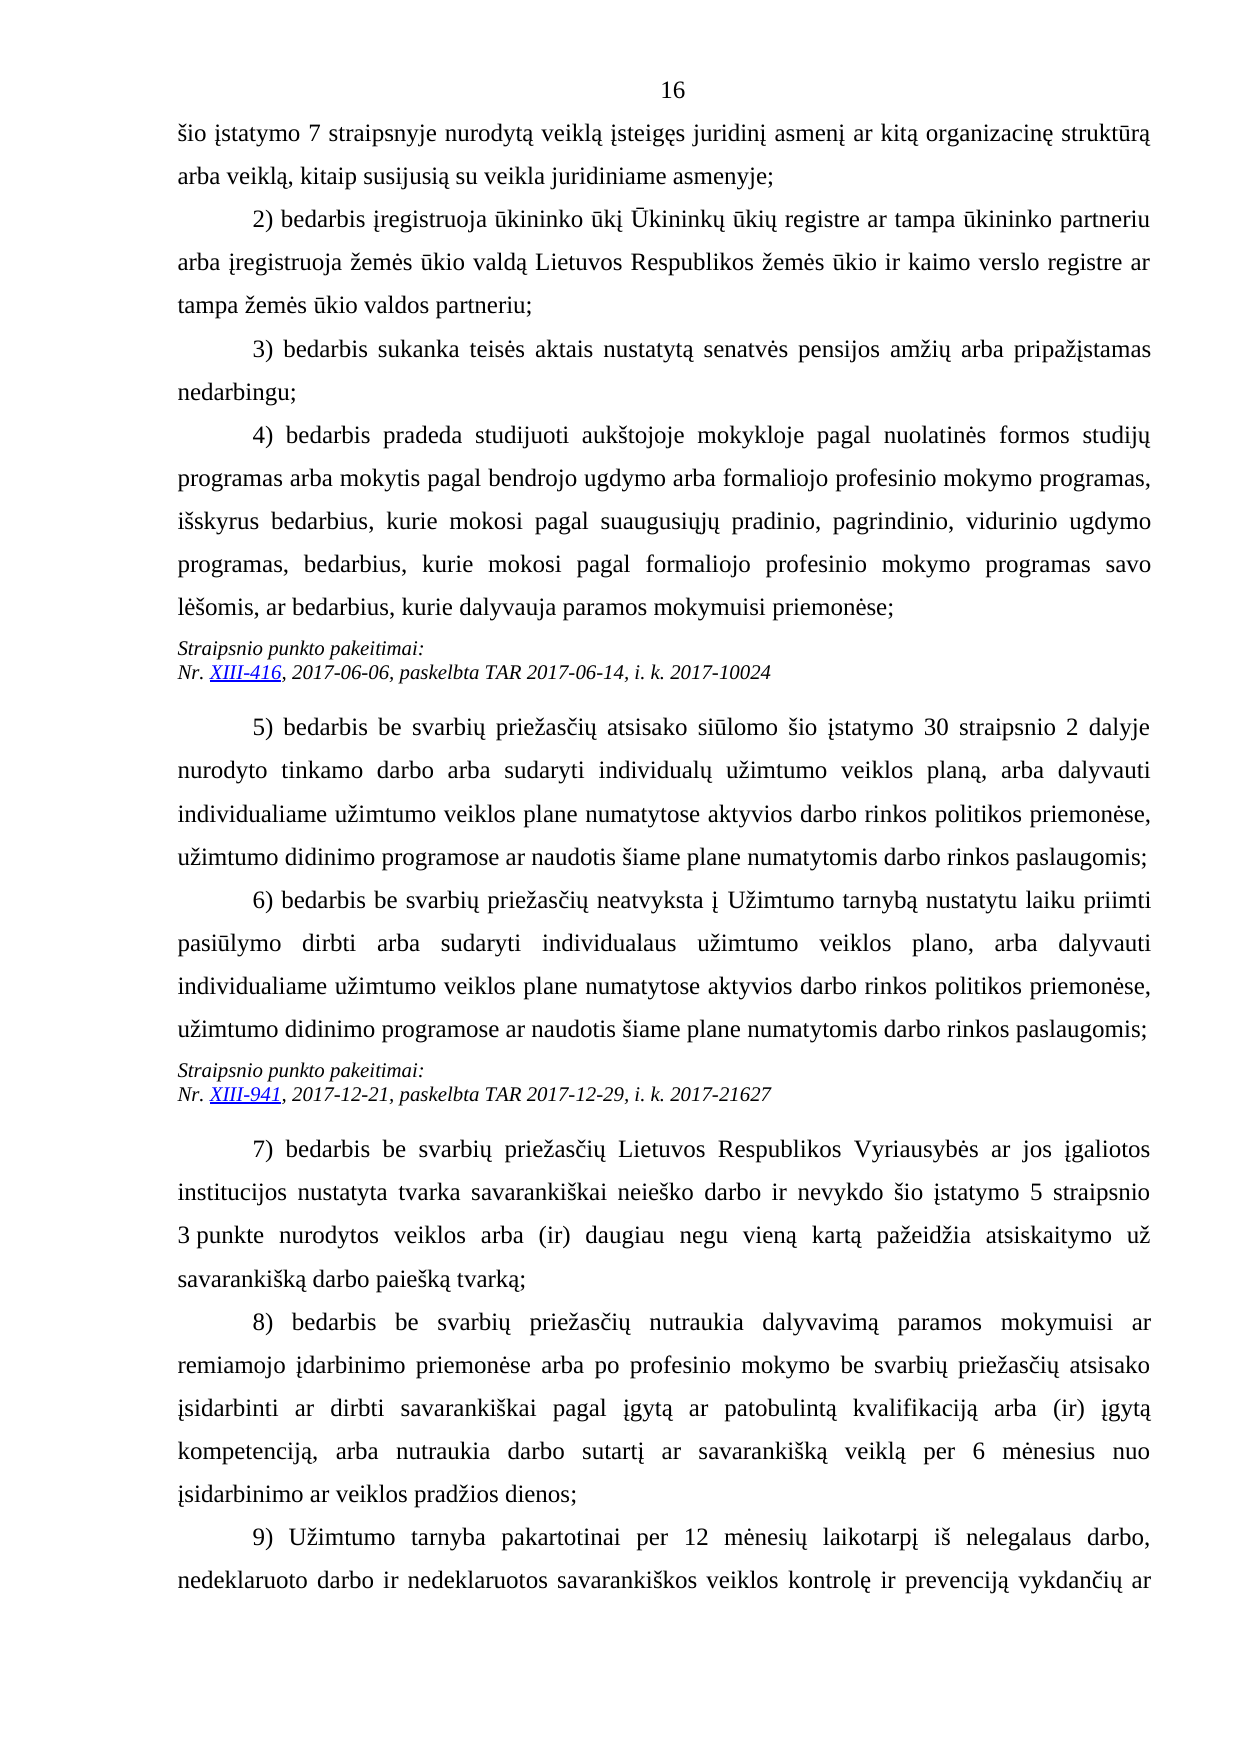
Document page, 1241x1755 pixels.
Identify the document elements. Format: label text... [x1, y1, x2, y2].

text Nr. XIII-416, 2017-06-06, paskelbta TAR 2017-06-14, i. k. 2017-10024 [177, 660, 1152, 684]
text Nr. XIII-941, 2017-12-21, paskelbta TAR 2017-12-29, i. k. 2017-21627 [177, 1082, 1152, 1106]
text 4) bedarbis pradeda studijuoti aukštojoje mokykloje pagal nuolatinės formos studijų programas arba mokytis pagal bendrojo ugdymo arba formaliojo profesinio mokymo programas, išskyrus bedarbius, kurie mokosi pagal suaugusiųjų pradinio, pagrindinio, vidurinio ugdymo programas, bedarbius, kurie mokosi pagal formaliojo profesinio mokymo programas savo lėšomis, ar bedarbius, kurie dalyvauja paramos mokymuisi priemonėse; [177, 420, 1152, 621]
text 2) bedarbis įregistruoja ūkininko ūkį Ūkininkų ūkių registre ar tampa ūkininko partneriu arba įregistruoja žemės ūkio valdą Lietuvos Respublikos žemės ūkio ir kaimo verslo registre ar tampa žemės ūkio valdos partneriu; [177, 204, 1152, 319]
text 8) bedarbis be svarbių priežasčių nutraukia dalyvavimą paramos mokymuisi ar remiamojo įdarbinimo priemonėse arba po profesinio mokymo be svarbių priežasčių atsisako įsidarbinti ar dirbti savarankiškai pagal įgytą ar patobulintą kvalifikaciją arba (ir) įgytą kompetenciją, arba nutraukia darbo sutartį ar savarankišką veiklą per 6 mėnesius nuo įsidarbinimo ar veiklos pradžios dienos; [177, 1307, 1152, 1508]
text 3) bedarbis sukanka teisės aktais nustatytą senatvės pensijos amžių arba pripažįstamas nedarbingu; [177, 334, 1152, 406]
text 9) Užimtumo tarnyba pakartotinai per 12 mėnesių laikotarpį iš nelegalaus darbo, nedeklaruoto darbo ir nedeklaruotos savarankiškos veiklos kontrolę ir prevenciją vykdančių ar [177, 1522, 1152, 1594]
text 5) bedarbis be svarbių priežasčių atsisako siūlomo šio įstatymo 30 straipsnio 2 dalyje nurodyto tinkamo darbo arba sudaryti individualų užimtumo veiklos planą, arba dalyvauti individualiame užimtumo veiklos plane numatytose aktyvios darbo rinkos politikos priemonėse, užimtumo didinimo programose ar naudotis šiame plane numatytomis darbo rinkos paslaugomis; [177, 712, 1152, 871]
text 6) bedarbis be svarbių priežasčių neatvyksta į Užimtumo tarnybą nustatytu laiku priimti pasiūlymo dirbti arba sudaryti individualaus užimtumo veiklos plano, arba dalyvauti individualiame užimtumo veiklos plane numatytose aktyvios darbo rinkos politikos priemonėse, užimtumo didinimo programose ar naudotis šiame plane numatytomis darbo rinkos paslaugomis; [177, 885, 1152, 1043]
text šio įstatymo 7 straipsnyje nurodytą veiklą įsteigęs juridinį asmenį ar kitą organizacinę struktūrą arba veiklą, kitaip susijusią su veikla juridiniame asmenyje; [177, 118, 1152, 190]
text Straipsnio punkto pakeitimai: [177, 636, 1152, 660]
text Straipsnio punkto pakeitimai: [177, 1057, 1152, 1082]
text 7) bedarbis be svarbių priežasčių Lietuvos Respublikos Vyriausybės ar jos įgaliotos institucijos nustatyta tvarka savarankiškai neieško darbo ir nevykdo šio įstatymo 5 straipsnio 3 punkte nurodytos veiklos arba (ir) daugiau negu vieną kartą pažeidžia atsiskaitymo už savarankišką darbo paiešką tvarką; [177, 1134, 1152, 1292]
